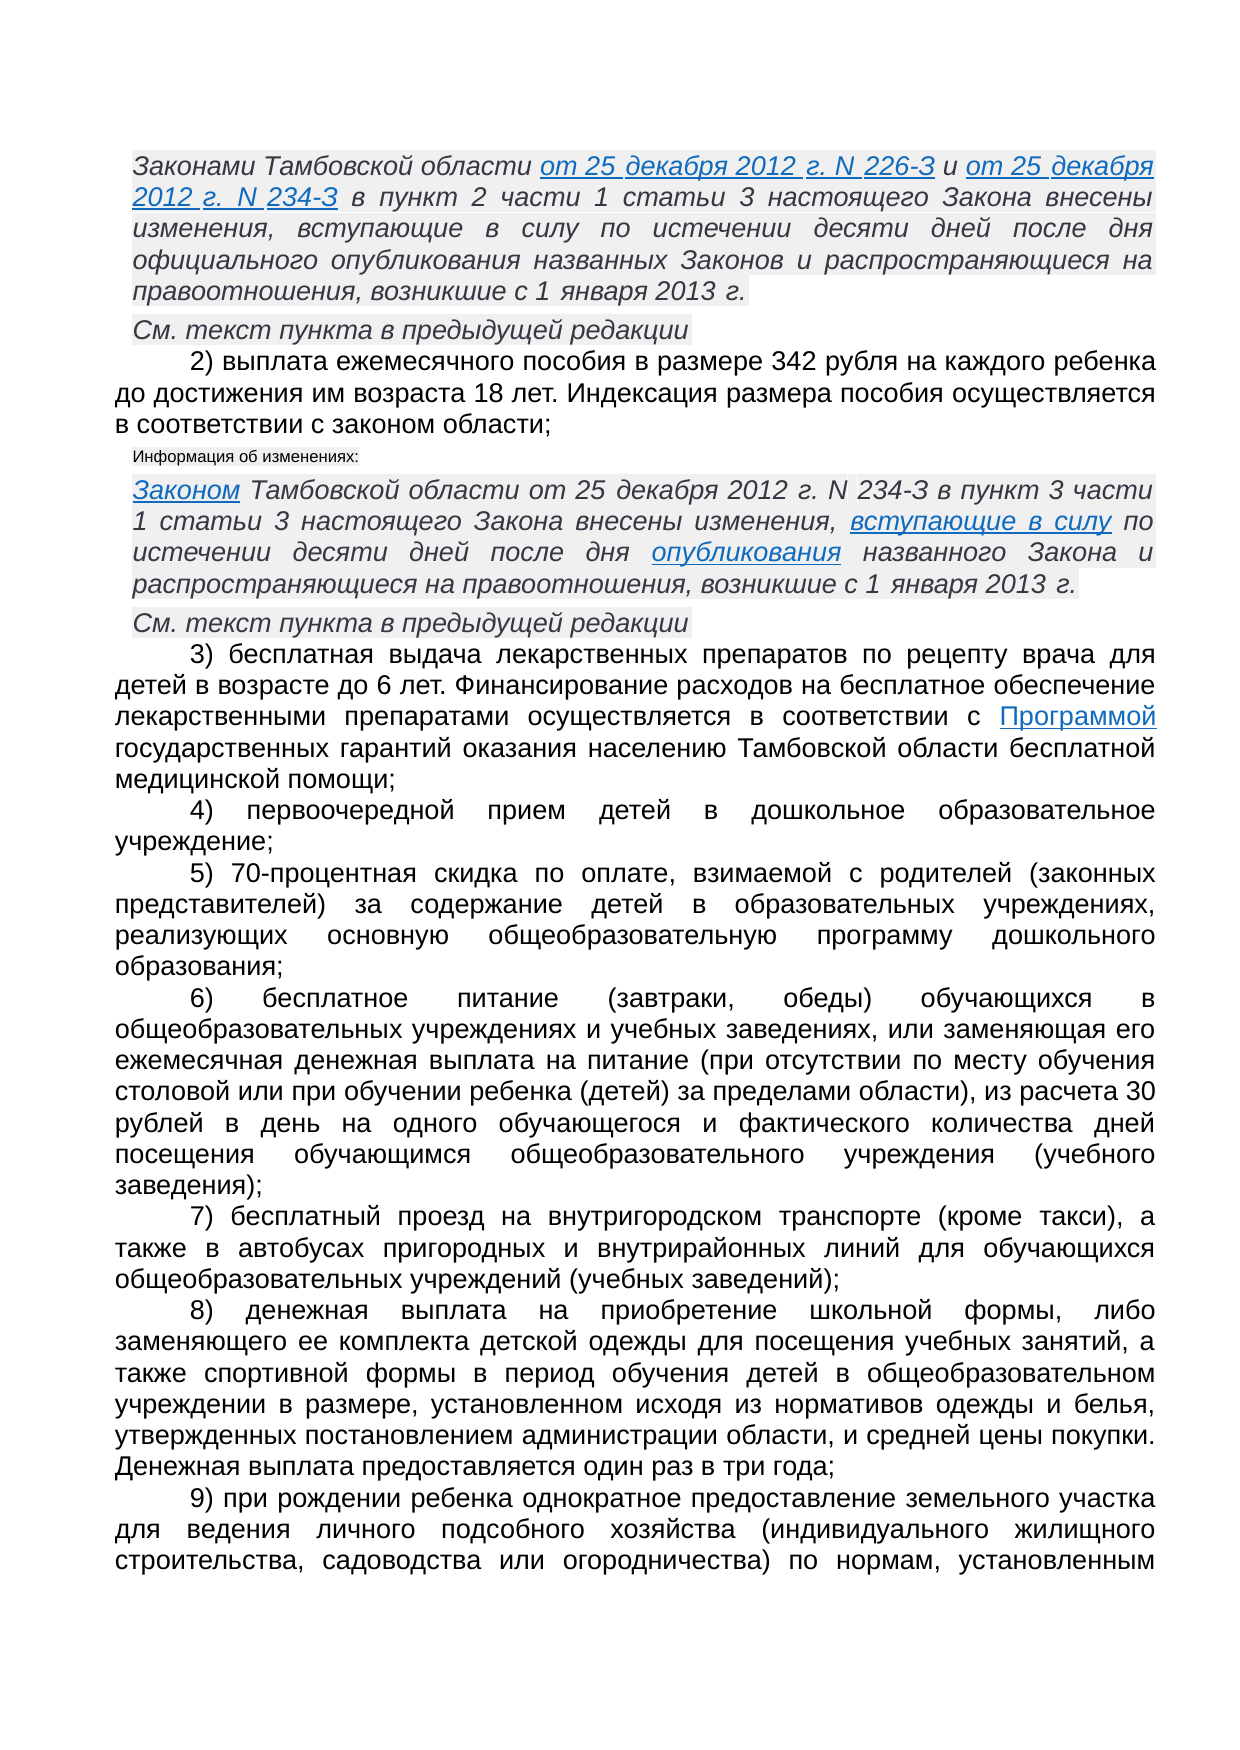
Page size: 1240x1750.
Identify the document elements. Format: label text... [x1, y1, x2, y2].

text Законами Тамбовской области от 25 декабря 2012 г. N 226-З и от 25 декабря 2012 г. N 234-З в пункт 2 части 1 статьи 3 настоящего Закона внесены изменения, вступающие в силу по истечении десяти дней после дня официального опубликования названных Законов и распространяющиеся на правоотношения, возникшие с 1 января 2013 г. [132, 150, 1156, 306]
text 6) бесплатное питание (завтраки, обеды) обучающихся в общеобразовательных учреждениях и учебных заведениях, или заменяющая его ежемесячная денежная выплата на питание (при отсутствии по месту обучения столовой или при обучении ребенка (детей) за пределами области), из расчета 30 рублей в день на одного обучающегося и фактического количества дней посещения обучающимся общеобразовательного учреждения (учебного заведения); [114, 982, 1156, 1200]
text 7) бесплатный проезд на внутригородском транспорте (кроме такси), а также в автобусах пригородных и внутрирайонных линий для обучающихся общеобразовательных учреждений (учебных заведений); [114, 1200, 1156, 1294]
text 3) бесплатная выдача лекарственных препаратов по рецепту врача для детей в возрасте до 6 лет. Финансирование расходов на бесплатное обеспечение лекарственными препаратами осуществляется в соответствии с Программой государственных гарантий оказания населению Тамбовской области бесплатной медицинской помощи; [114, 638, 1156, 794]
text 2) выплата ежемесячного пособия в размере 342 рубля на каждого ребенка до достижения им возраста 18 лет. Индексация размера пособия осуществляется в соответствии с законом области; [114, 345, 1156, 439]
text 4) первоочередной прием детей в дошкольное образовательное учреждение; [114, 794, 1156, 857]
text 8) денежная выплата на приобретение школьной формы, либо заменяющего ее комплекта детской одежды для посещения учебных занятий, а также спортивной формы в период обучения детей в общеобразовательном учреждении в размере, установленном исходя из нормативов одежды и белья, утвержденных постановлением администрации области, и средней цены покупки. Денежная выплата предоставляется один раз в три года; [114, 1294, 1156, 1482]
text См. текст пункта в предыдущей редакции [132, 314, 1156, 345]
text Информация об изменениях: [132, 447, 1156, 466]
text См. текст пункта в предыдущей редакции [132, 607, 1156, 638]
text 9) при рождении ребенка однократное предоставление земельного участка для ведения личного подсобного хозяйства (индивидуального жилищного строительства, садоводства или огородничества) по нормам, установленным [114, 1482, 1156, 1575]
text 5) 70-процентная скидка по оплате, взимаемой с родителей (законных представителей) за содержание детей в образовательных учреждениях, реализующих основную общеобразовательную программу дошкольного образования; [114, 857, 1156, 982]
text Законом Тамбовской области от 25 декабря 2012 г. N 234-З в пункт 3 части 1 статьи 3 настоящего Закона внесены изменения, вступающие в силу по истечении десяти дней после дня опубликования названного Закона и распространяющиеся на правоотношения, возникшие с 1 января 2013 г. [132, 474, 1156, 599]
